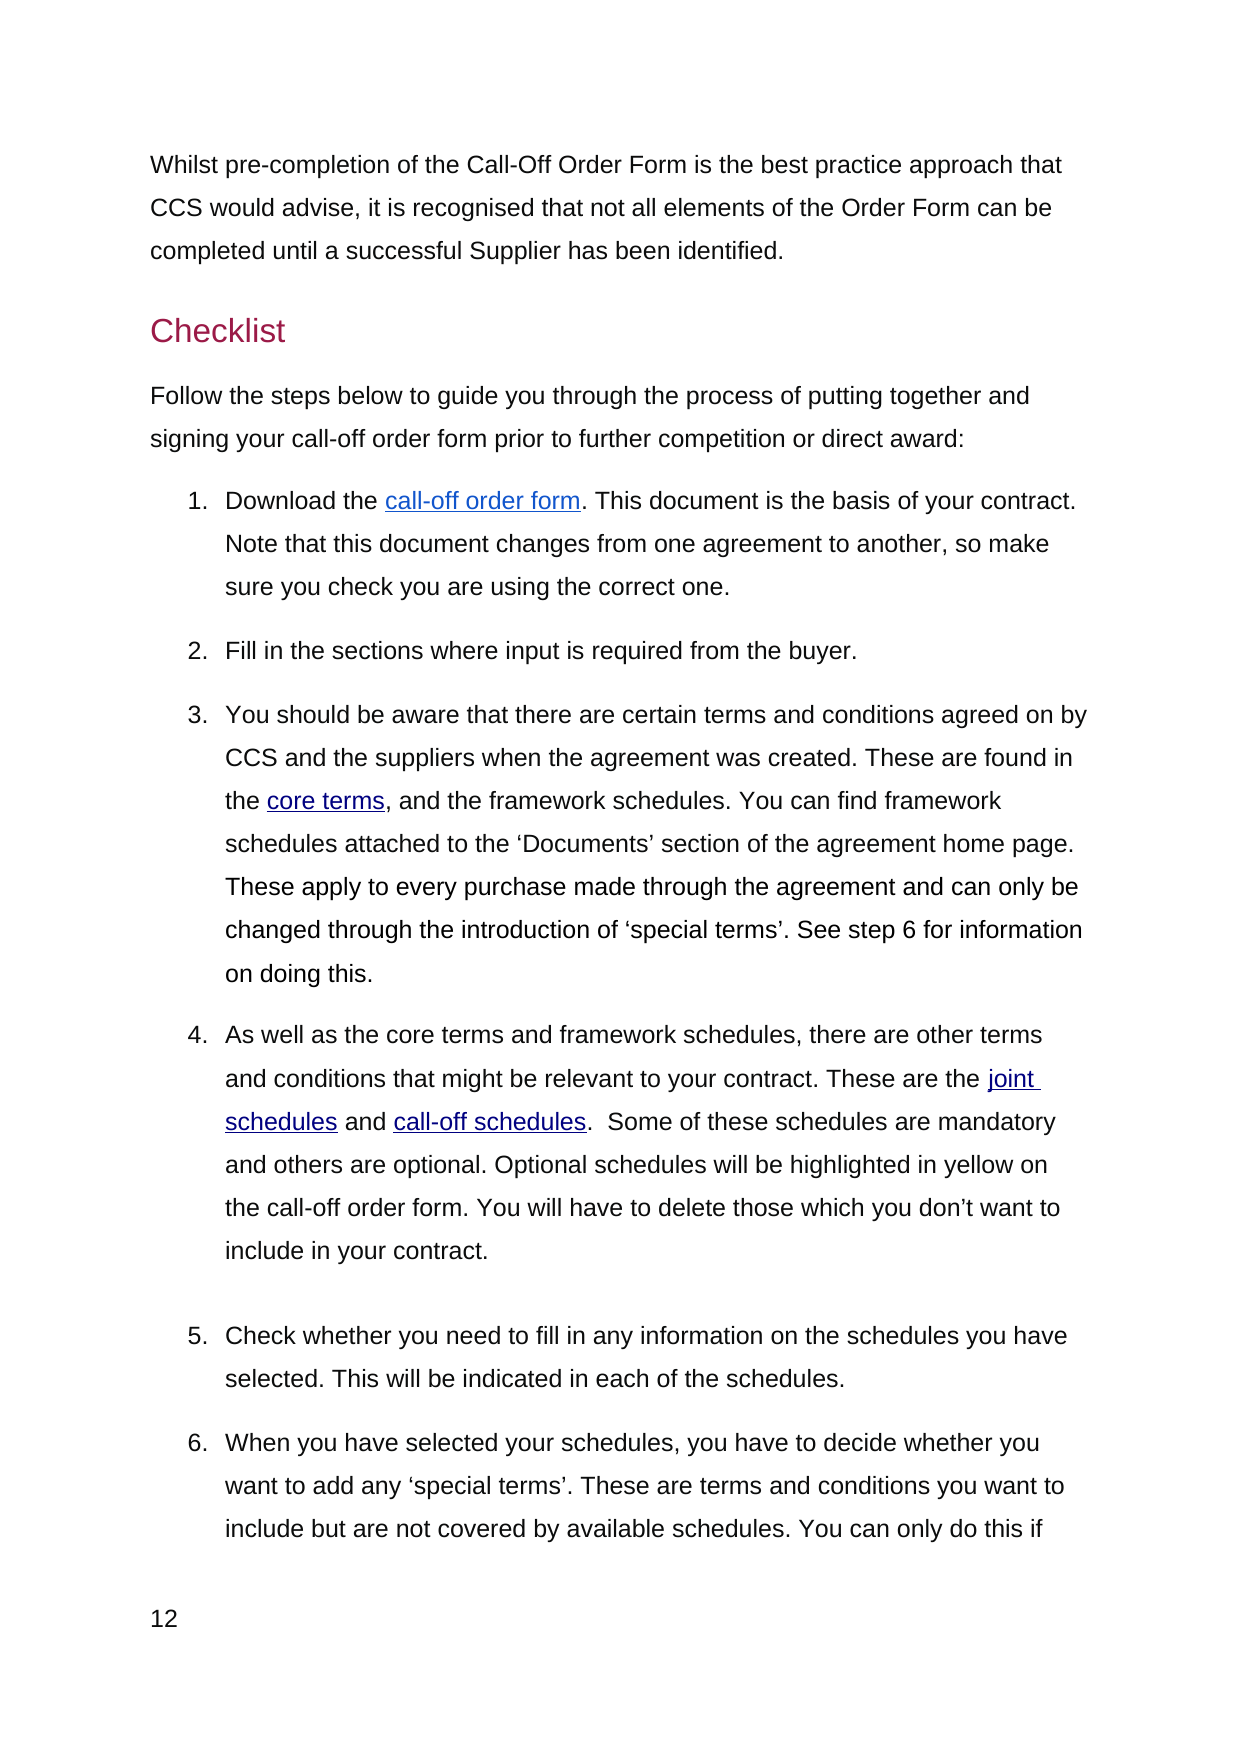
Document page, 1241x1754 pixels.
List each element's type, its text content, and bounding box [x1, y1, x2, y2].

subtitle Checklist [150, 311, 1090, 349]
list Fill in the sections where input is required from the buyer. [187, 636, 1090, 665]
list When you have selected your schedules, you have to decide whether you want to add any ‘special terms’. These are terms and conditions you want to include but are not covered by available schedules. You can only do this if [187, 1428, 1090, 1543]
list Check whether you need to fill in any information on the schedules you have selected. This will be indicated in each of the schedules. [187, 1321, 1090, 1393]
text Whilst pre-completion of the Call-Off Order Form is the best practice approach that CCS would advise, it is recognised that not all elements of the Order Form can be completed until a successful Supplier has been identified. [150, 150, 1090, 265]
text Follow the steps below to guide you through the process of putting together and signing your call-off order form prior to further competition or direct award: [150, 381, 1090, 453]
list You should be aware that there are certain terms and conditions agreed on by CCS and the suppliers when the agreement was created. These are found in the core terms, and the framework schedules. You can find framework schedules attached to the ‘Documents’ section of the agreement home page. These apply to every purchase made through the agreement and can only be changed through the introduction of ‘special terms’. See step 6 for information on doing this. [187, 700, 1090, 987]
list Download the call-off order form. This document is the basis of your contract. Note that this document changes from one agreement to another, so make sure you check you are using the correct one. [187, 486, 1090, 601]
list As well as the core terms and framework schedules, there are other terms and conditions that might be relevant to your contract. These are the joint schedules and call-off schedules. Some of these schedules are mandatory and others are optional. Optional schedules will be highlighted in yellow on the call-off order form. You will have to delete those which you don’t want to include in your contract. [187, 1021, 1090, 1265]
